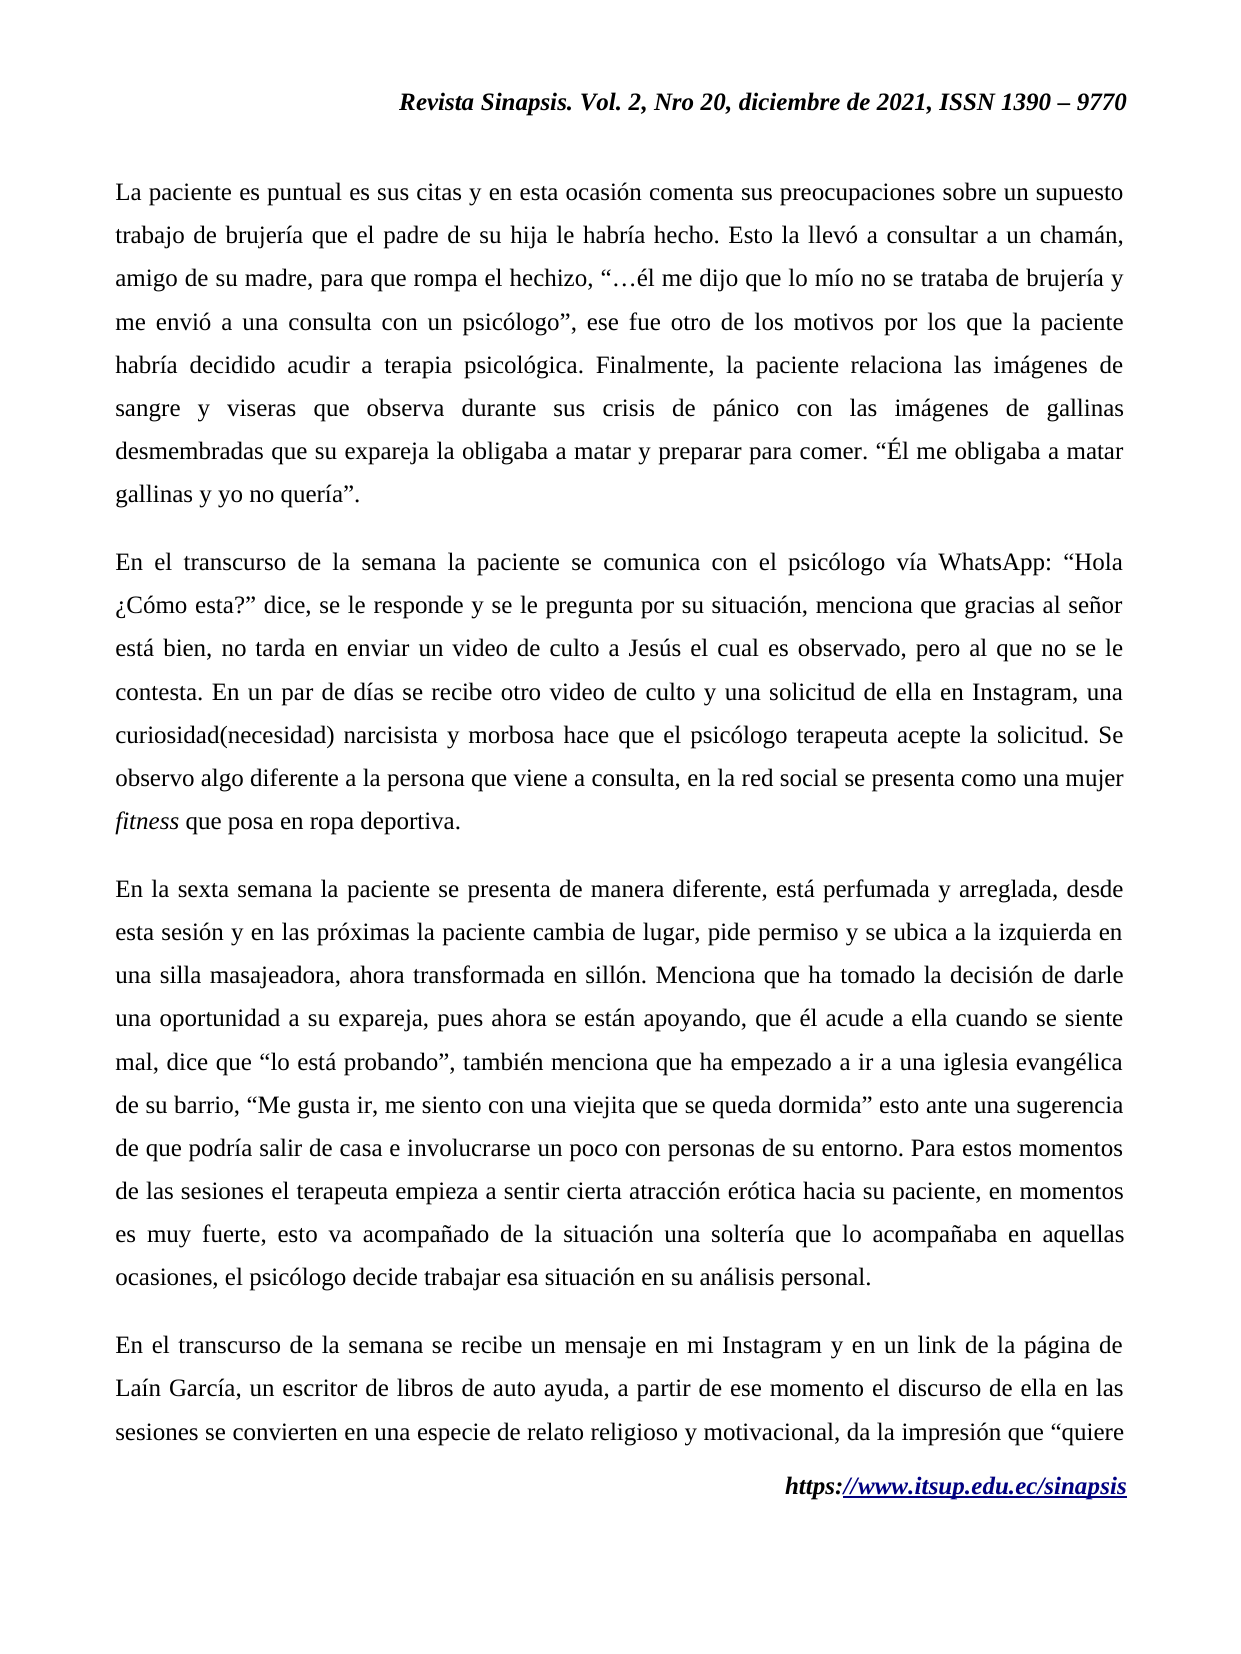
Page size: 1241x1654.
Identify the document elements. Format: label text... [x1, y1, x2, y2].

text La paciente es puntual es sus citas y en esta ocasión comenta sus preocupaciones sobre un supuesto trabajo de brujería que el padre de su hija le habría hecho. Esto la llevó a consultar a un chamán, amigo de su madre, para que rompa el hechizo, “…él me dijo que lo mío no se trataba de brujería y me envió a una consulta con un psicólogo”, ese fue otro de los motivos por los que la paciente habría decidido acudir a terapia psicológica. Finalmente, la paciente relaciona las imágenes de sangre y viseras que observa durante sus crisis de pánico con las imágenes de gallinas desmembradas que su expareja la obligaba a matar y preparar para comer. “Él me obligaba a matar gallinas y yo no quería”. [115, 177, 1125, 508]
text En el transcurso de la semana se recibe un mensaje en mi Instagram y en un link de la página de Laín García, un escritor de libros de auto ayuda, a partir de ese momento el discurso de ella en las sesiones se convierten en una especie de relato religioso y motivacional, da la impresión que “quiere [115, 1330, 1125, 1445]
text En la sexta semana la paciente se presenta de manera diferente, está perfumada y arreglada, desde esta sesión y en las próximas la paciente cambia de lugar, pide permiso y se ubica a la izquierda en una silla masajeadora, ahora transformada en sillón. Menciona que ha tomado la decisión de darle una oportunidad a su expareja, pues ahora se están apoyando, que él acude a ella cuando se siente mal, dice que “lo está probando”, también menciona que ha empezado a ir a una iglesia evangélica de su barrio, “Me gusta ir, me siento con una viejita que se queda dormida” esto ante una sugerencia de que podría salir de casa e involucrarse un poco con personas de su entorno. Para estos momentos de las sesiones el terapeuta empieza a sentir cierta atracción erótica hacia su paciente, en momentos es muy fuerte, esto va acompañado de la situación una soltería que lo acompañaba en aquellas ocasiones, el psicólogo decide trabajar esa situación en su análisis personal. [115, 874, 1125, 1291]
text En el transcurso de la semana la paciente se comunica con el psicólogo vía WhatsApp: “Hola ¿Cómo esta?” dice, se le responde y se le pregunta por su situación, menciona que gracias al señor está bien, no tarda en enviar un video de culto a Jesús el cual es observado, pero al que no se le contesta. En un par de días se recibe otro video de culto y una solicitud de ella en Instagram, una curiosidad(necesidad) narcisista y morbosa hace que el psicólogo terapeuta acepte la solicitud. Se observo algo diferente a la persona que viene a consulta, en la red social se presenta como una mujer fitness que posa en ropa deportiva. [115, 547, 1125, 835]
